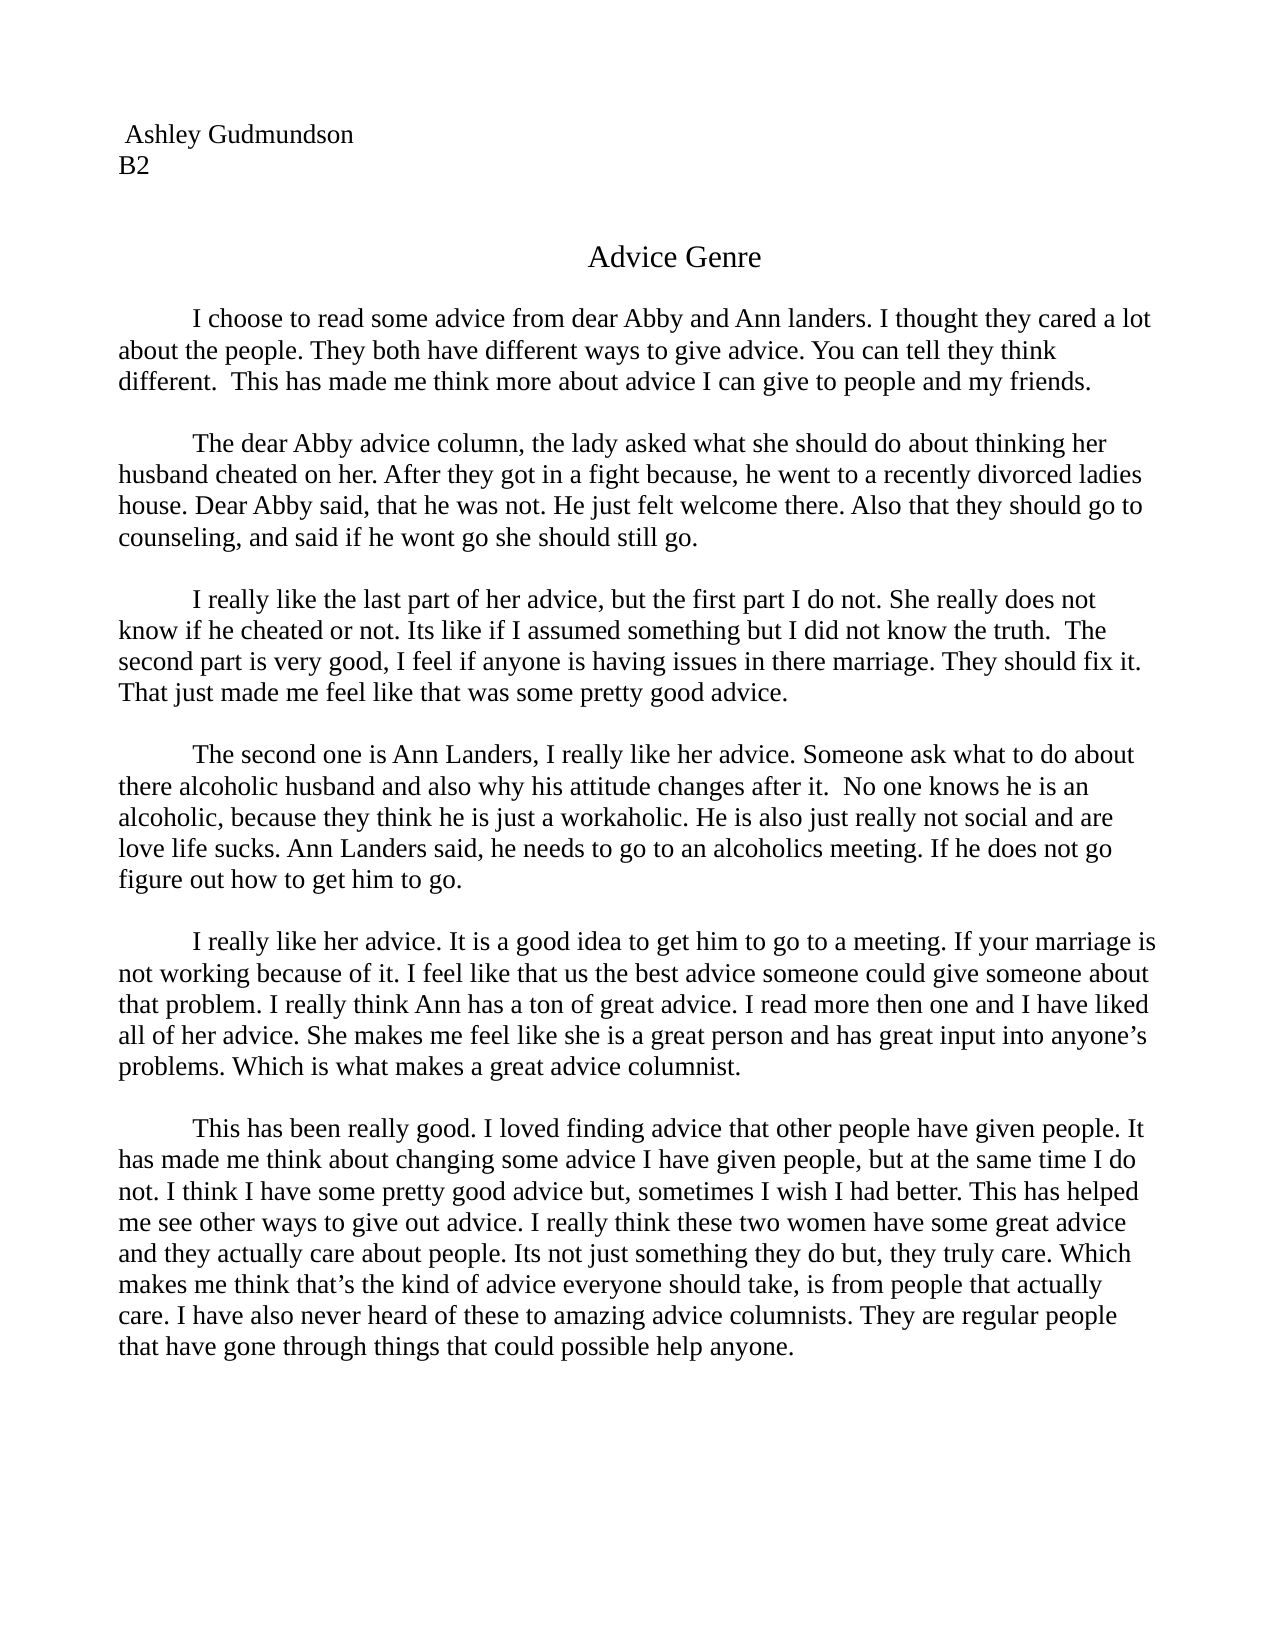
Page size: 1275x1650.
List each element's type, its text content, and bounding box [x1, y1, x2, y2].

text I choose to read some advice from dear Abby and Ann landers. I thought they cared a lot about the people. They both have different ways to give advice. You can tell they think different. This has made me think more about advice I can give to people and my friends. [118, 303, 1157, 396]
text This has been really good. I loved finding advice that other people have given people. It has made me think about changing some advice I have given people, but at the same time I do not. I think I have some pretty good advice but, sometimes I wish I had better. This has helped me see other ways to give out advice. I really think these two women have some great advice and they actually care about people. Its not just something they do but, they truly care. Which makes me think that’s the kind of advice everyone should take, is from people that actually care. I have also never heard of these to amazing advice columnists. They are regular people that have gone through things that could possible help anyone. [118, 1112, 1157, 1362]
text I really like the last part of her advice, but the first part I do not. She really does not know if he cheated or not. Its like if I assumed something but I did not know the truth. The second part is very good, I feel if anyone is having issues in there marriage. They should fix it. That just made me feel like that was some pretty good advice. [118, 583, 1157, 707]
text Ashley Gudmundson [118, 118, 1157, 149]
text The dear Abby advice column, the lady asked what she should do about thinking her husband cheated on her. After they got in a fight because, he went to a recently divorced ladies house. Dear Abby said, that he was not. He just felt welcome there. Also that they should go to counseling, and said if he wont go she should still go. [118, 427, 1157, 552]
text Advice Genre [118, 238, 1157, 274]
text I really like her advice. It is a good idea to get him to go to a meeting. If your marriage is not working because of it. I feel like that us the best advice someone could give someone about that problem. I really think Ann has a ton of great advice. I read more then one and I have liked all of her advice. She makes me feel like she is a great person and has great input into anyone’s problems. Which is what makes a great advice columnist. [118, 926, 1157, 1081]
text The second one is Ann Landers, I really like her advice. Someone ask what to do about there alcoholic husband and also why his attitude changes after it. No one knows he is an alcoholic, because they think he is just a workaholic. He is also just really not social and are love life sucks. Ann Landers said, he needs to go to an alcoholics meeting. If he does not go figure out how to get him to go. [118, 739, 1157, 894]
text B2 [118, 149, 1157, 180]
